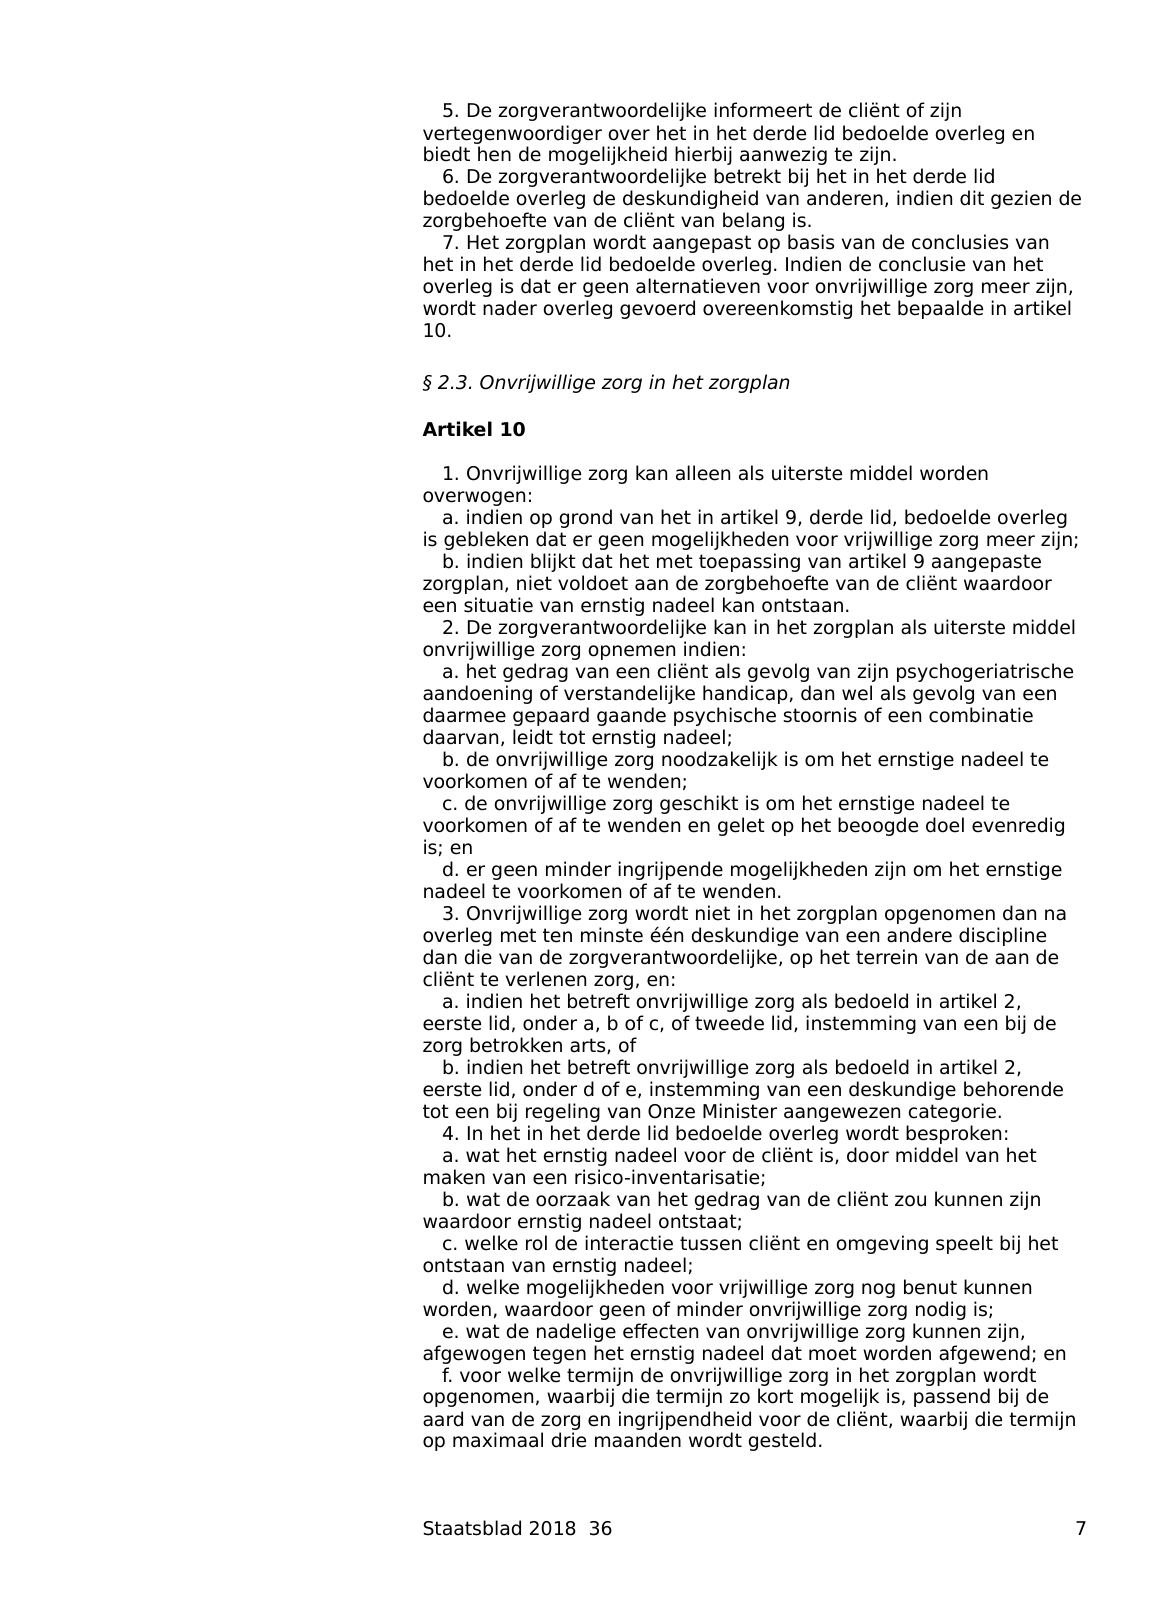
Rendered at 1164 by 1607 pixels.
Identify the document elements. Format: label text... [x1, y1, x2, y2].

text 2. De zorgverantwoordelijke kan in het zorgplan als uiterste middel onvrijwillige zorg opnemen indien: [422, 617, 1087, 661]
text c. de onvrijwillige zorg geschikt is om het ernstige nadeel te voorkomen of af te wenden en gelet op het beoogde doel evenredig is; en [422, 793, 1087, 859]
text 5. De zorgverantwoordelijke informeert de cliënt of zijn vertegenwoordiger over het in het derde lid bedoelde overleg en biedt hen de mogelijkheid hierbij aanwezig te zijn. [422, 100, 1087, 166]
text b. de onvrijwillige zorg noodzakelijk is om het ernstige nadeel te voorkomen of af te wenden; [422, 749, 1087, 793]
text a. het gedrag van een cliënt als gevolg van zijn psychogeriatrische aandoening of verstandelijke handicap, dan wel als gevolg van een daarmee gepaard gaande psychische stoornis of een combinatie daarvan, leidt tot ernstig nadeel; [422, 661, 1087, 749]
text 3. Onvrijwillige zorg wordt niet in het zorgplan opgenomen dan na overleg met ten minste één deskundige van een andere discipline dan die van de zorgverantwoordelijke, op het terrein van de aan de cliënt te verlenen zorg, en: [422, 903, 1087, 991]
text b. indien blijkt dat het met toepassing van artikel 9 aangepaste zorgplan, niet voldoet aan de zorgbehoefte van de cliënt waardoor een situatie van ernstig nadeel kan ontstaan. [422, 551, 1087, 617]
text f. voor welke termijn de onvrijwillige zorg in het zorgplan wordt opgenomen, waarbij die termijn zo kort mogelijk is, passend bij de aard van de zorg en ingrijpendheid voor de cliënt, waarbij die termijn op maximaal drie maanden wordt gesteld. [422, 1364, 1087, 1452]
text d. er geen minder ingrijpende mogelijkheden zijn om het ernstige nadeel te voorkomen of af te wenden. [422, 859, 1087, 903]
text a. wat het ernstig nadeel voor de cliënt is, door middel van het maken van een risico-inventarisatie; [422, 1145, 1087, 1189]
text 4. In het in het derde lid bedoelde overleg wordt besproken: [422, 1123, 1087, 1145]
text a. indien het betreft onvrijwillige zorg als bedoeld in artikel 2, eerste lid, onder a, b of c, of tweede lid, instemming van een bij de zorg betrokken arts, of [422, 991, 1087, 1057]
text e. wat de nadelige effecten van onvrijwillige zorg kunnen zijn, afgewogen tegen het ernstig nadeel dat moet worden afgewend; en [422, 1321, 1087, 1364]
text 1. Onvrijwillige zorg kan alleen als uiterste middel worden overwogen: [422, 463, 1087, 507]
subtitle § 2.3. Onvrijwillige zorg in het zorgplan [422, 372, 1087, 394]
subtitle Artikel 10 [422, 419, 1087, 441]
text d. welke mogelijkheden voor vrijwillige zorg nog benut kunnen worden, waardoor geen of minder onvrijwillige zorg nodig is; [422, 1277, 1087, 1321]
text 7. Het zorgplan wordt aangepast op basis van de conclusies van het in het derde lid bedoelde overleg. Indien de conclusie van het overleg is dat er geen alternatieven voor onvrijwillige zorg meer zijn, wordt nader overleg gevoerd overeenkomstig het bepaalde in artikel 10. [422, 232, 1087, 342]
text b. indien het betreft onvrijwillige zorg als bedoeld in artikel 2, eerste lid, onder d of e, instemming van een deskundige behorende tot een bij regeling van Onze Minister aangewezen categorie. [422, 1057, 1087, 1123]
text a. indien op grond van het in artikel 9, derde lid, bedoelde overleg is gebleken dat er geen mogelijkheden voor vrijwillige zorg meer zijn; [422, 507, 1087, 551]
text 6. De zorgverantwoordelijke betrekt bij het in het derde lid bedoelde overleg de deskundigheid van anderen, indien dit gezien de zorgbehoefte van de cliënt van belang is. [422, 166, 1087, 232]
text c. welke rol de interactie tussen cliënt en omgeving speelt bij het ontstaan van ernstig nadeel; [422, 1233, 1087, 1277]
text b. wat de oorzaak van het gedrag van de cliënt zou kunnen zijn waardoor ernstig nadeel ontstaat; [422, 1189, 1087, 1233]
